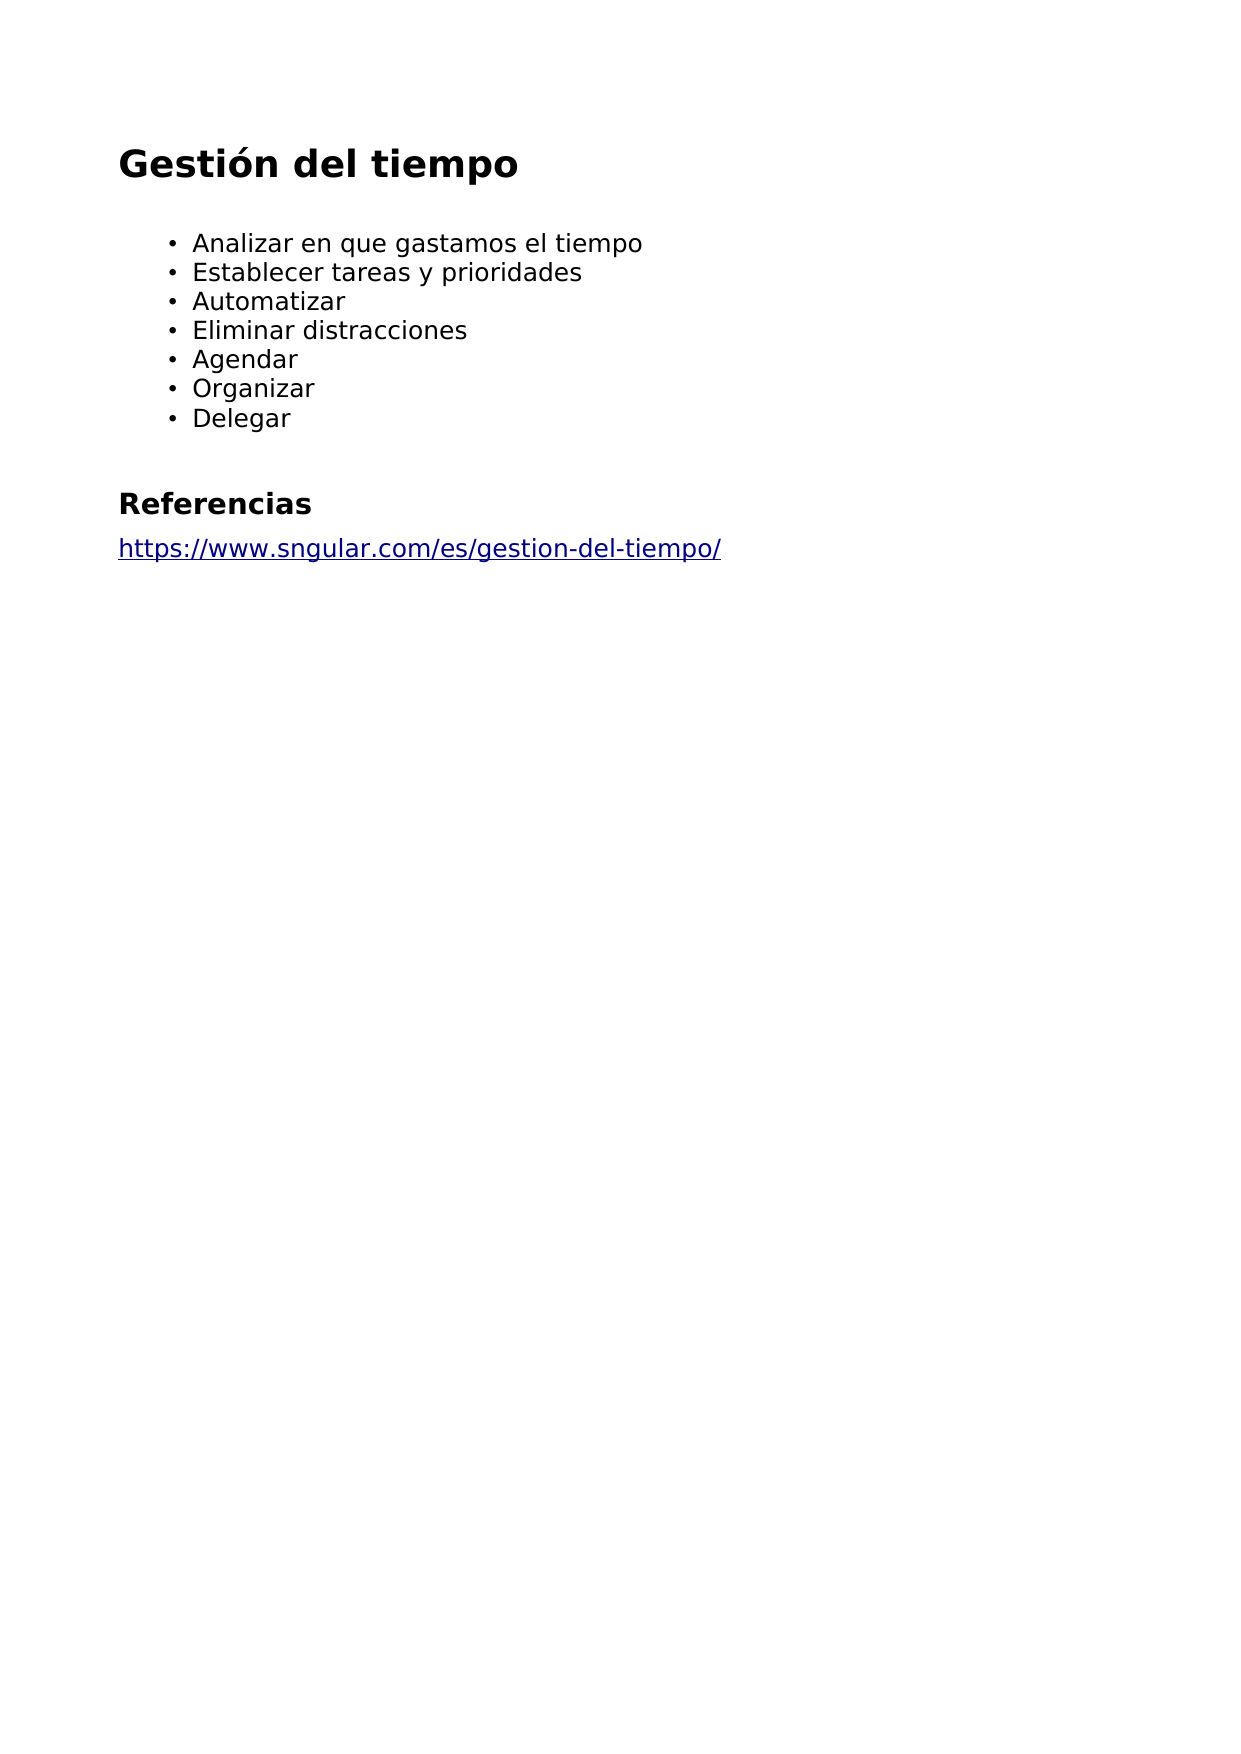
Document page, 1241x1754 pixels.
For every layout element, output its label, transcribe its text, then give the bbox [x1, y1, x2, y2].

list Establecer tareas y prioridades [177, 258, 1122, 287]
list Analizar en que gastamos el tiempo [177, 229, 1122, 258]
subtitle Referencias [118, 487, 1122, 521]
list Agendar [177, 345, 1122, 374]
list Organizar [177, 374, 1122, 404]
list Delegar [177, 404, 1122, 433]
text https://www.sngular.com/es/gestion-del-tiempo/ [118, 534, 1122, 563]
list Eliminar distracciones [177, 316, 1122, 345]
subtitle Gestión del tiempo [118, 143, 1122, 187]
list Automatizar [177, 287, 1122, 316]
